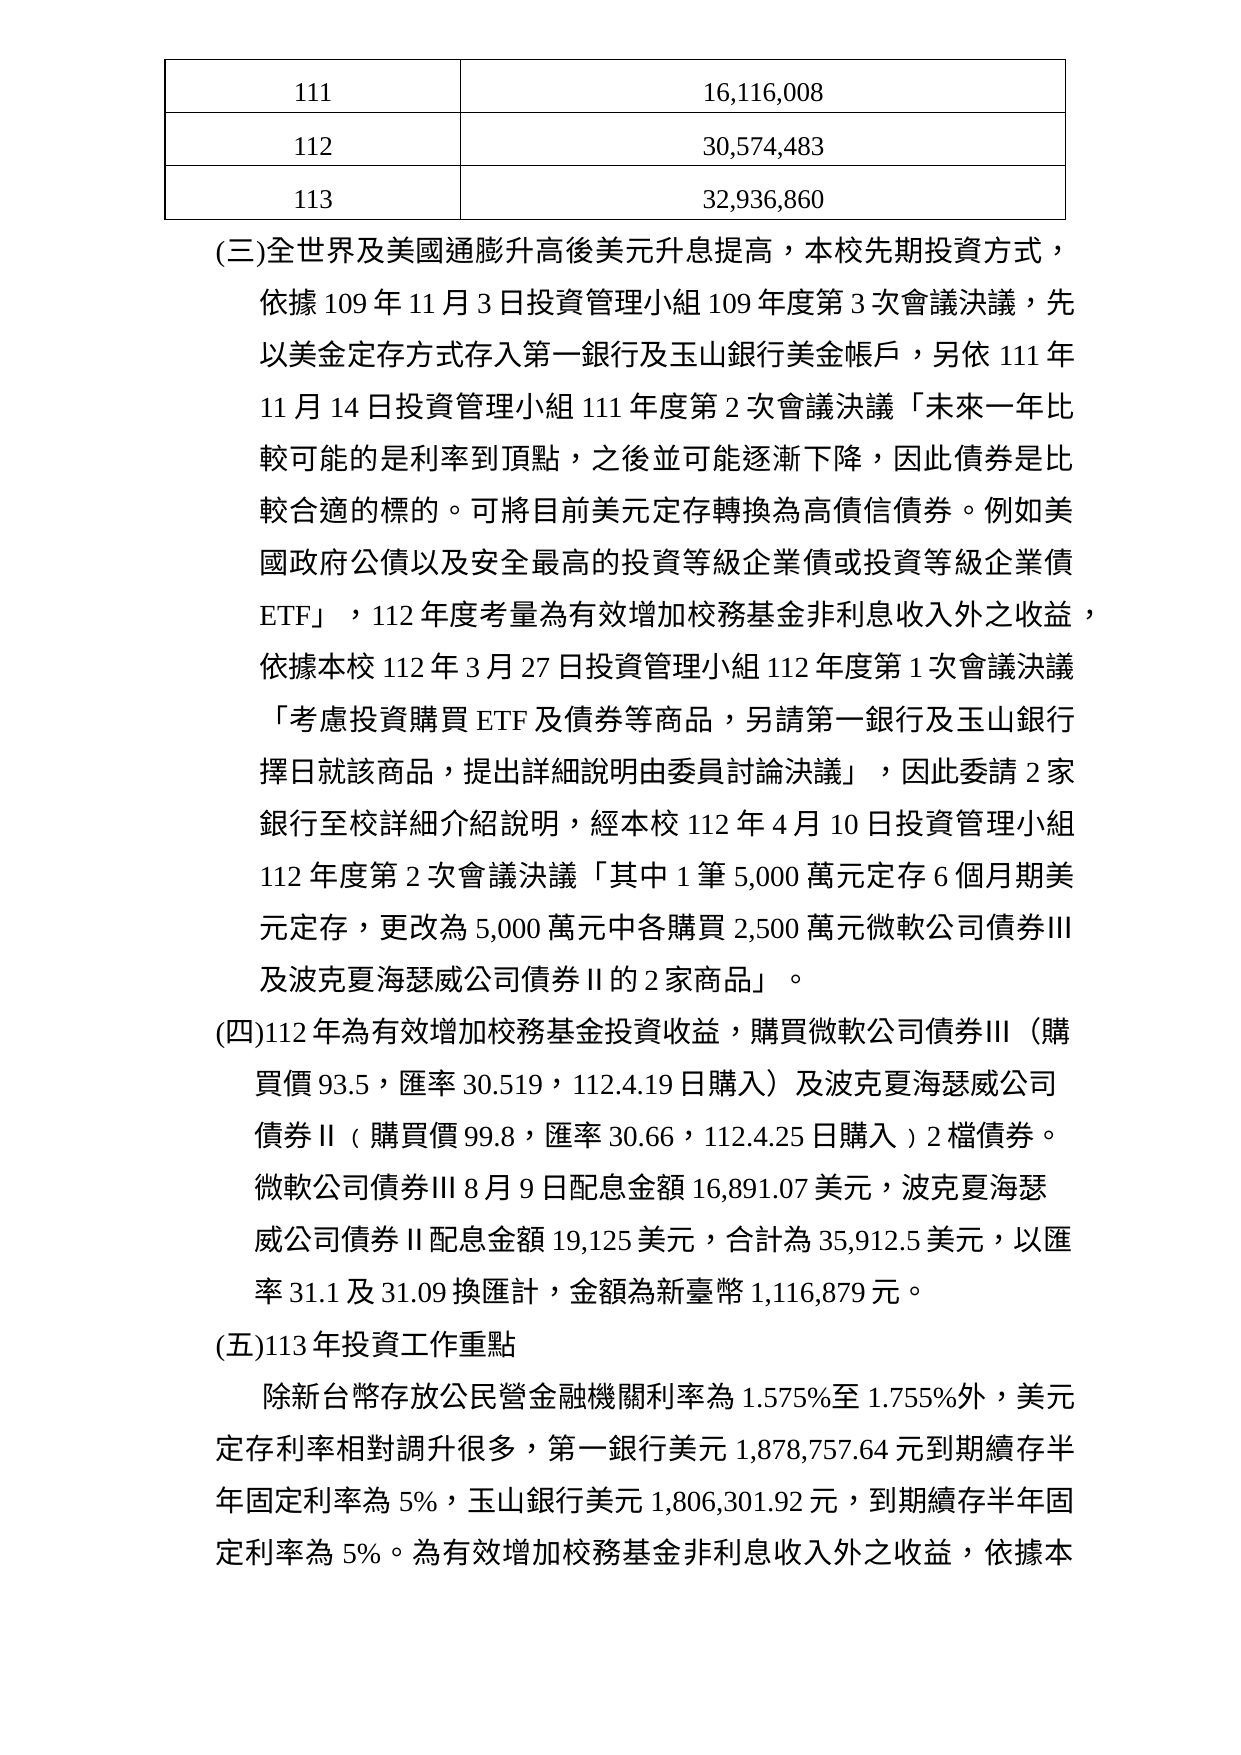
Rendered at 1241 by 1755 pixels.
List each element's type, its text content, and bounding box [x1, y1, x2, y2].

table_cell 16,116,008 [461, 60, 1065, 112]
table_cell 111 [166, 60, 460, 112]
table_cell 30,574,483 [461, 113, 1065, 165]
table_cell 113 [166, 166, 460, 218]
text (三)全世界及美國通膨升高後美元升息提高，本校先期投資方式，依據109年11月3日投資管理小組109年度第3次會議決議，先以美金定存方式存入第一銀行及玉山銀行美金帳戶，另依111年11月14日投資管理小組111年度第2次會議決議「未來一年比較可能的是利率到頂點，之後並可能逐漸下降，因此債券是比較合適的標的。可將目前美元定存轉換為高債信債券。例如美國政府公債以及安全最高的投資等級企業債或投資等級企業債ETF」，112年度考量為有效增加校務基金非利息收入外之收益，依據本校112年3月27日投資管理小組112年度第1次會議決議「考慮投資購買ETF及債券等商品，另請第一銀行及玉山銀行擇日就該商品，提出詳細說明由委員討論決議」，因此委請2家銀行至校詳細介紹說明，經本校112年4月10日投資管理小組112年度第2次會議決議「其中1筆5,000萬元定存6個月期美元定存，更改為5,000萬元中各購買2,500萬元微軟公司債券Ⅲ及波克夏海瑟威公司債券Ⅱ的2家商品」。 [215, 219, 1075, 1001]
text (五)113年投資工作重點 [215, 1313, 1075, 1365]
text 除新台幣存放公民營金融機關利率為1.575%至1.755%外，美元定存利率相對調升很多，第一銀行美元1,878,757.64元到期續存半年固定利率為5%，玉山銀行美元1,806,301.92元，到期續存半年固定利率為5%。為有效增加校務基金非利息收入外之收益，依據本校投資取得收益收支管理辦法並及依據111年11月14日投資管理小組111年度第2次會議決議，投資債券是比較合適的標的。113年度可將目前美元定存轉換為高債信債券或續辦理定期存款或是到期後贖回。113年本校於第一銀行及玉山銀行5月份17日及20日美元定存到期後，依決議匯率在32美元時賣出贖回，換匯後的新臺幣資金，依據112年度第一次會議決議︰考慮投資購買ETF及債券等商品或辦理臺幣定存。另依據113年度第3次會議紀錄決議︰投資商品以海外債券臺幣計價優先購買、債券ETF次之、之後為債券基金；臺股ETF以股市21000點以下時，再分批購買0050、0056等商品。 [215, 1365, 1075, 1574]
table_cell 32,936,860 [461, 166, 1065, 218]
text (四)112年為有效增加校務基金投資收益，購買微軟公司債券Ⅲ（購買價93.5，匯率30.519，112.4.19日購入）及波克夏海瑟威公司債券Ⅱ﹙購買價99.8，匯率30.66，112.4.25日購入﹚2檔債券。微軟公司債券Ⅲ8月9日配息金額16,891.07美元，波克夏海瑟威公司債券Ⅱ配息金額19,125美元，合計為35,912.5美元，以匯率31.1及31.09換匯計，金額為新臺幣1,116,879元。 [215, 1001, 1075, 1313]
table_cell 112 [166, 113, 460, 165]
